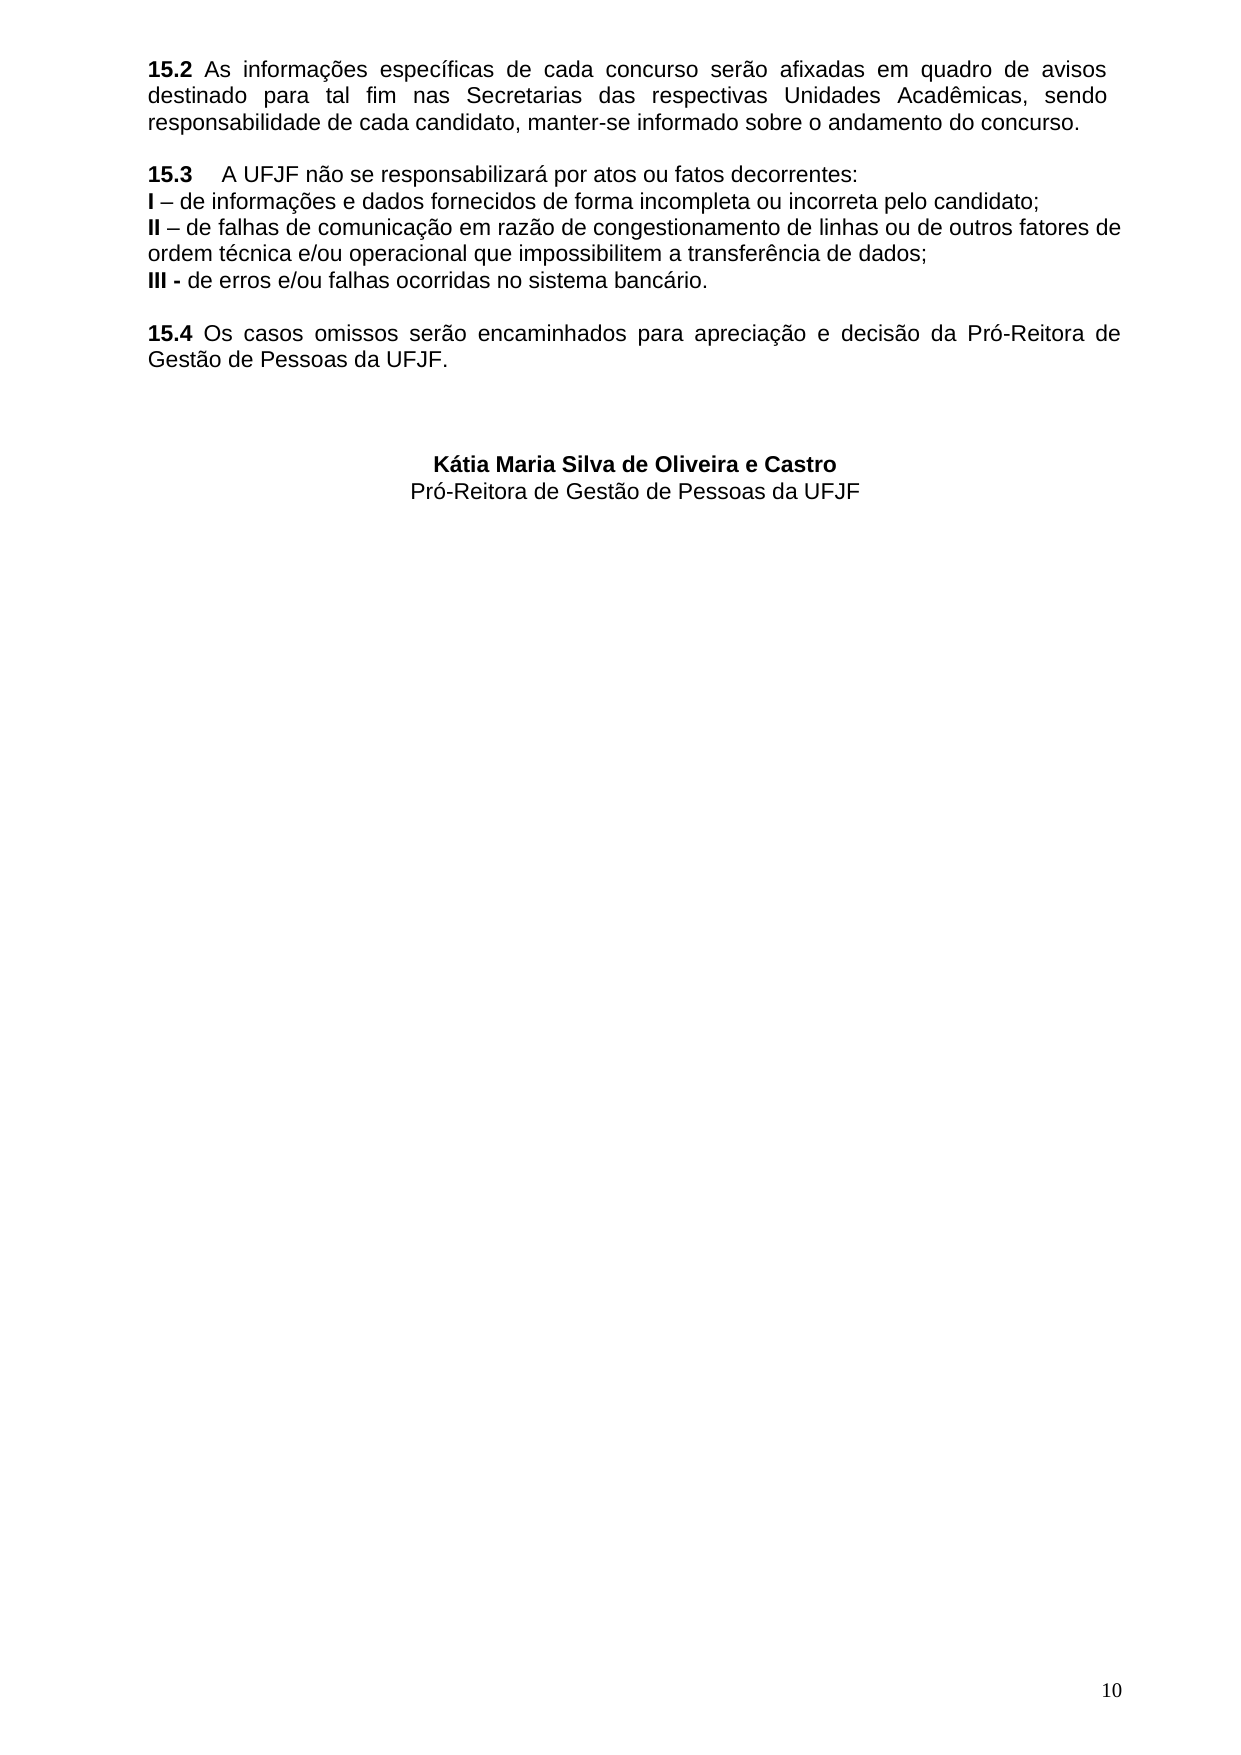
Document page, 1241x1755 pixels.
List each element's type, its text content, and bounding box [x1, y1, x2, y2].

text I – de informações e dados fornecidos de forma incompleta ou incorreta pelo candidato; [148, 188, 1122, 214]
text III - de erros e/ou falhas ocorridas no sistema bancário. [148, 267, 1122, 293]
text 15.3 A UFJF não se responsabilizará por atos ou fatos decorrentes: [148, 161, 1122, 188]
text 15.2 As informações específicas de cada concurso serão afixadas em quadro de avisos destinado para tal fim nas Secretarias das respectivas Unidades Acadêmicas, sendo responsabilidade de cada candidato, manter-se informado sobre o andamento do concurso. [148, 56, 1107, 135]
text 15.4 Os casos omissos serão encaminhados para apreciação e decisão da Pró-Reitora de Gestão de Pessoas da UFJF. [148, 319, 1122, 372]
text II – de falhas de comunicação em razão de congestionamento de linhas ou de outros fatores de ordem técnica e/ou operacional que impossibilitem a transferência de dados; [148, 214, 1122, 267]
text Pró-Reitora de Gestão de Pessoas da UFJF [148, 478, 1122, 504]
text Kátia Maria Silva de Oliveira e Castro [148, 451, 1122, 478]
